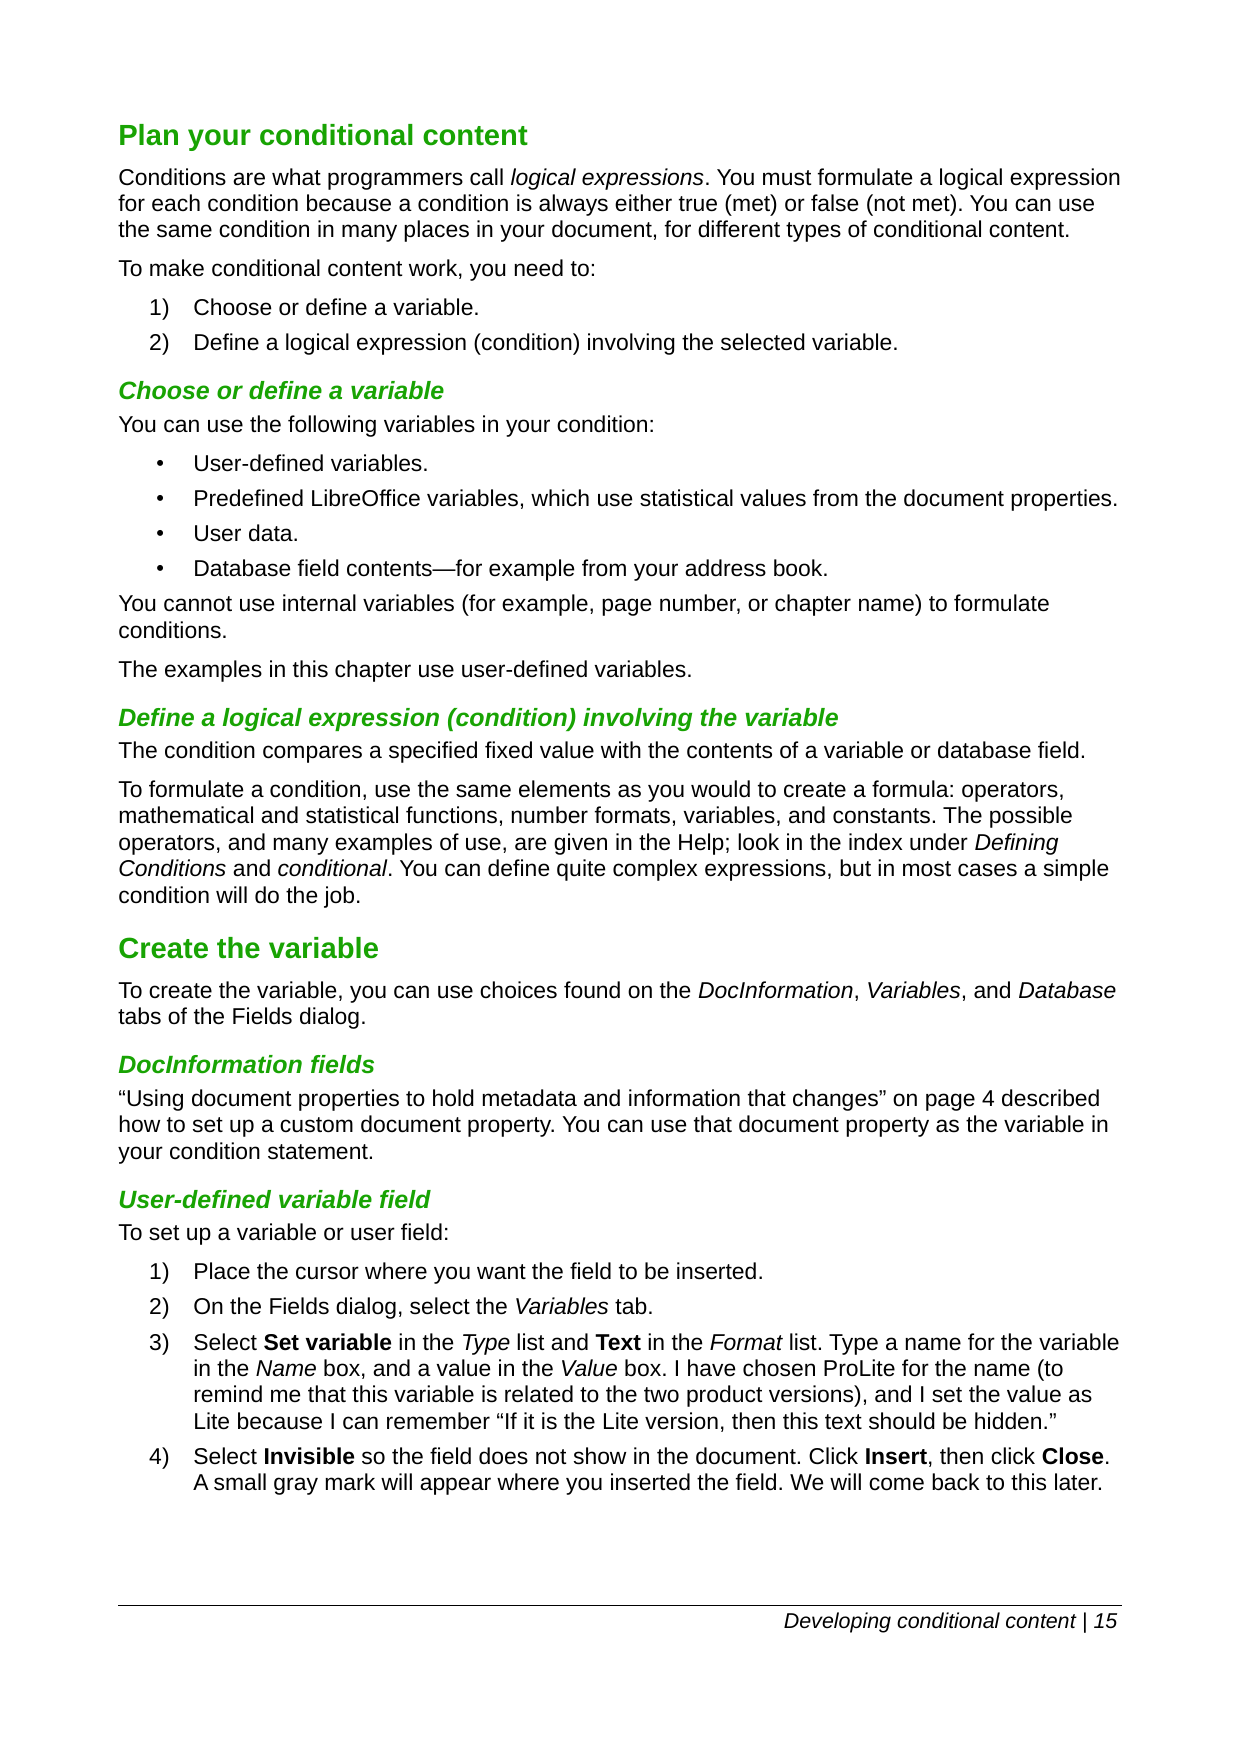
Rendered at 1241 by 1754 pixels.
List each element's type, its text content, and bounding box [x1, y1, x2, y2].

list User data. [156, 520, 1122, 546]
subtitle Define a logical expression (condition) involving the variable [118, 703, 1122, 731]
list To make conditional content work, you need to: [118, 255, 1122, 281]
text To create the variable, you can use choices found on the DocInformation, Variables, and Database tabs of the Fields dialog. [118, 977, 1122, 1029]
text “Using document properties to hold metadata and information that changes” on page 4 described how to set up a custom document property. You can use that document property as the variable in your condition statement. [118, 1085, 1122, 1164]
list To set up a variable or user field: [118, 1219, 1122, 1246]
text Conditions are what programmers call logical expressions. You must formulate a logical expression for each condition because a condition is always either true (met) or false (not met). You can use the same condition in many places in your document, for different types of conditional content. [118, 163, 1122, 242]
text The examples in this chapter use user-defined variables. [118, 656, 1122, 682]
subtitle User-defined variable field [118, 1184, 1122, 1213]
list On the Fields dialog, select the Variables tab. [169, 1293, 1122, 1320]
list Place the cursor where you want the field to be inserted. [169, 1258, 1122, 1284]
list Database field contents—for example from your address book. [156, 555, 1122, 582]
text To formulate a condition, use the same elements as you would to create a formula: operators, mathematical and statistical functions, number formats, variables, and constants. The possible operators, and many examples of use, are given in the Help; look in the index under Defining Conditions and conditional. You can define quite complex expressions, but in most cases a simple condition will do the job. [118, 776, 1122, 908]
list Predefined LibreOffice variables, which use statistical values from the document properties. [156, 485, 1122, 511]
list Choose or define a variable. [169, 294, 1122, 320]
subtitle Create the variable [118, 932, 1122, 965]
list You can use the following variables in your condition: [118, 411, 1122, 437]
list Define a logical expression (condition) involving the selected variable. [169, 329, 1122, 355]
subtitle Choose or define a variable [118, 376, 1122, 405]
list Select Invisible so the field does not show in the document. Click Insert, then click Close. A small gray mark will appear where you inserted the field. We will come back to this later. [169, 1443, 1122, 1496]
subtitle Plan your conditional content [118, 118, 1122, 152]
list User-defined variables. [156, 449, 1122, 476]
text The condition compares a specified fixed value with the contents of a variable or database field. [118, 737, 1122, 764]
list Select Set variable in the Type list and Text in the Format list. Type a name for the variable in the Name box, and a value in the Value box. I have chosen ProLite for the name (to remind me that this variable is related to the two product versions), and I set the value as Lite because I can remember “If it is the Lite version, then this text should be hidden.” [169, 1328, 1122, 1434]
subtitle DocInformation fields [118, 1050, 1122, 1079]
text You cannot use internal variables (for example, page number, or chapter name) to formulate conditions. [118, 590, 1122, 643]
